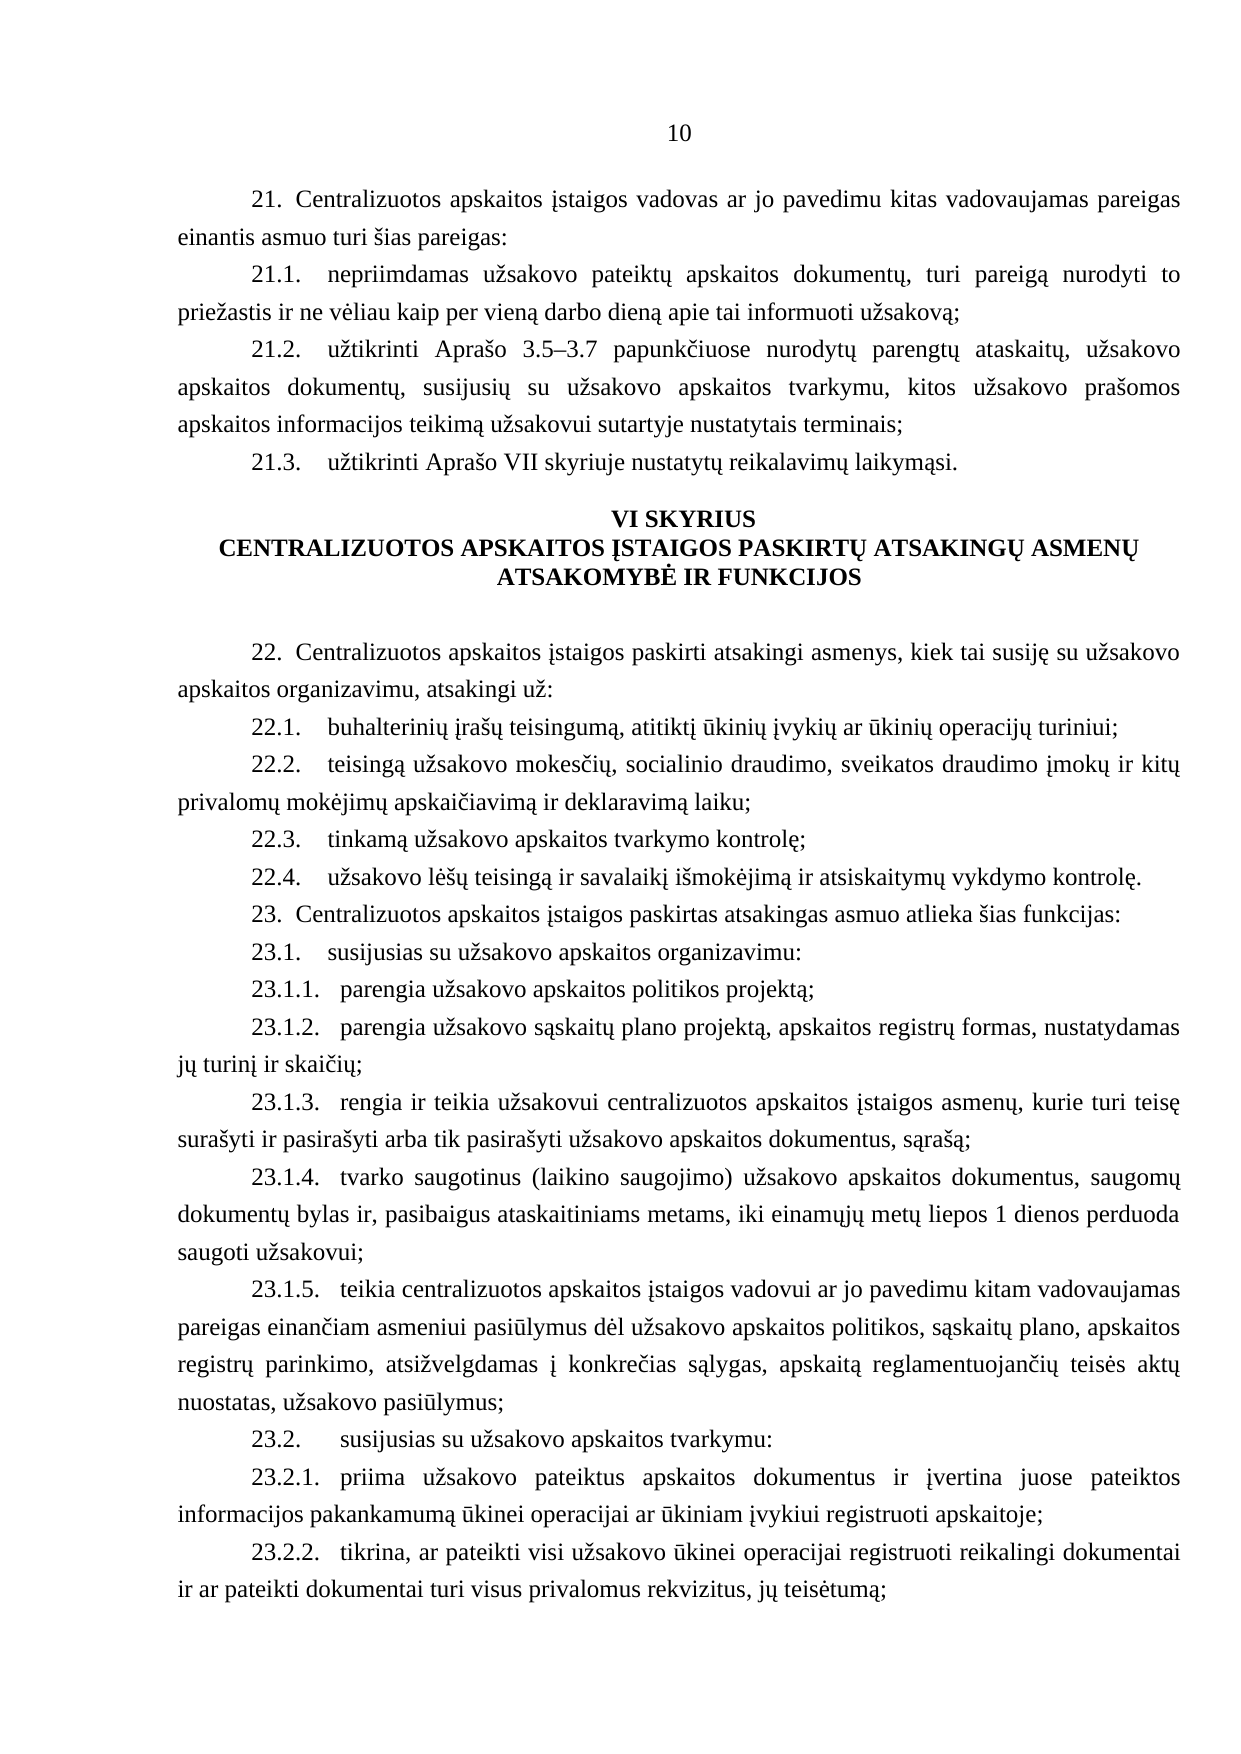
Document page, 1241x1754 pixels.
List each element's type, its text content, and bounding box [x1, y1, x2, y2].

text 23.1.4. tvarko saugotinus (laikino saugojimo) užsakovo apskaitos dokumentus, saugomų dokumentų bylas ir, pasibaigus ataskaitiniams metams, iki einamųjų metų liepos 1 dienos perduoda saugoti užsakovui; [177, 1153, 1181, 1266]
text 23.2.2. tikrina, ar pateikti visi užsakovo ūkinei operacijai registruoti reikalingi dokumentai ir ar pateikti dokumentai turi visus privalomus rekvizitus, jų teisėtumą; [177, 1528, 1181, 1603]
text 22.3. tinkamą užsakovo apskaitos tvarkymo kontrolę; [177, 816, 1181, 853]
text 22. Centralizuotos apskaitos įstaigos paskirti atsakingi asmenys, kiek tai susiję su užsakovo apskaitos organizavimu, atsakingi už: [177, 628, 1181, 703]
text 23.2.1. priima užsakovo pateiktus apskaitos dokumentus ir įvertina juose pateiktos informacijos pakankamumą ūkinei operacijai ar ūkiniam įvykiui registruoti apskaitoje; [177, 1453, 1181, 1528]
text 22.1. buhalterinių įrašų teisingumą, atitiktį ūkinių įvykių ar ūkinių operacijų turiniui; [177, 703, 1181, 741]
text 21.1. nepriimdamas užsakovo pateiktų apskaitos dokumentų, turi pareigą nurodyti to priežastis ir ne vėliau kaip per vieną darbo dieną apie tai informuoti užsakovą; [177, 251, 1181, 326]
text 21.2. užtikrinti Aprašo 3.5–3.7 papunkčiuose nurodytų parengtų ataskaitų, užsakovo apskaitos dokumentų, susijusių su užsakovo apskaitos tvarkymu, kitos užsakovo prašomos apskaitos informacijos teikimą užsakovui sutartyje nustatytais terminais; [177, 326, 1181, 438]
text 21.3. užtikrinti Aprašo VII skyriuje nustatytų reikalavimų laikymąsi. [177, 438, 1181, 476]
text 23.1.1. parengia užsakovo apskaitos politikos projektą; [177, 966, 1181, 1003]
text 22.2. teisingą užsakovo mokesčių, socialinio draudimo, sveikatos draudimo įmokų ir kitų privalomų mokėjimų apskaičiavimą ir deklaravimą laiku; [177, 741, 1181, 816]
text 23.1.2. parengia užsakovo sąskaitų plano projektą, apskaitos registrų formas, nustatydamas jų turinį ir skaičių; [177, 1003, 1181, 1078]
text 22.4. užsakovo lėšų teisingą ir savalaikį išmokėjimą ir atsiskaitymų vykdymo kontrolę. [177, 853, 1181, 891]
text 23.2. susijusias su užsakovo apskaitos tvarkymu: [177, 1416, 1181, 1453]
text 23.1.3. rengia ir teikia užsakovui centralizuotos apskaitos įstaigos asmenų, kurie turi teisę surašyti ir pasirašyti arba tik pasirašyti užsakovo apskaitos dokumentus, sąrašą; [177, 1078, 1181, 1153]
text 23.1.5. teikia centralizuotos apskaitos įstaigos vadovui ar jo pavedimu kitam vadovaujamas pareigas einančiam asmeniui pasiūlymus dėl užsakovo apskaitos politikos, sąskaitų plano, apskaitos registrų parinkimo, atsižvelgdamas į konkrečias sąlygas, apskaitą reglamentuojančių teisės aktų nuostatas, užsakovo pasiūlymus; [177, 1266, 1181, 1416]
text 23.1. susijusias su užsakovo apskaitos organizavimu: [177, 928, 1181, 966]
text 23. Centralizuotos apskaitos įstaigos paskirtas atsakingas asmuo atlieka šias funkcijas: [177, 891, 1181, 928]
text CENTRALIZUOTOS APSKAITOS ĮSTAIGOS PASKIRTŲ ATSAKINGŲ ASMENŲ ATSAKOMYBĖ IR FUNKCIJOS [177, 533, 1181, 591]
text 21. Centralizuotos apskaitos įstaigos vadovas ar jo pavedimu kitas vadovaujamas pareigas einantis asmuo turi šias pareigas: [177, 176, 1181, 251]
text VI SKYRIUS [177, 504, 1190, 533]
